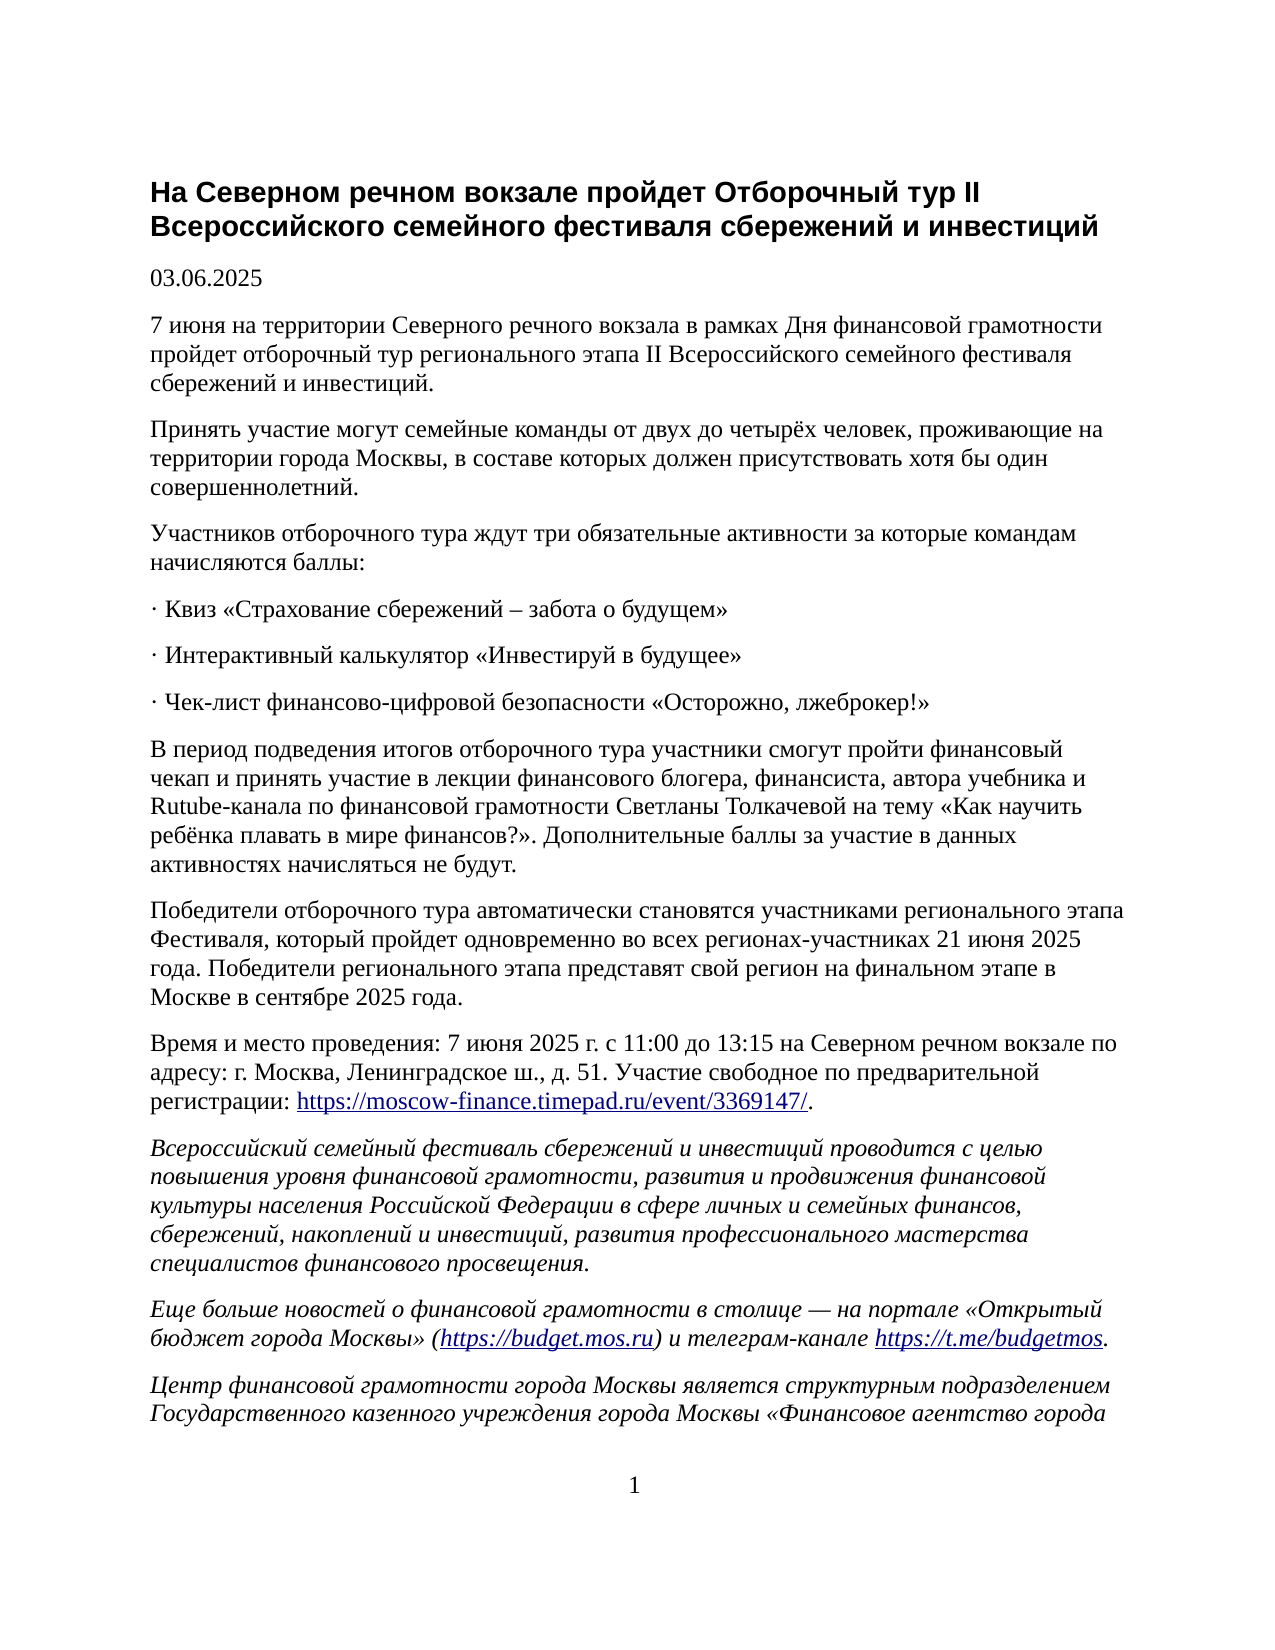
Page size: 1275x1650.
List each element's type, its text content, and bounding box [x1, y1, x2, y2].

text · Чек-лист финансово-цифровой безопасности «Осторожно, лжеброкер!» [150, 687, 1125, 716]
text Участников отборочного тура ждут три обязательные активности за которые командам начисляются баллы: [150, 518, 1125, 576]
text Победители отборочного тура автоматически становятся участниками регионального этапа Фестиваля, который пройдет одновременно во всех регионах-участниках 21 июня 2025 года. Победители регионального этапа представят свой регион на финальном этапе в Москве в сентябре 2025 года. [150, 896, 1125, 1011]
text 7 июня на территории Северного речного вокзала в рамках Дня финансовой грамотности пройдет отборочный тур регионального этапа II Всероссийского семейного фестиваля сбережений и инвестиций. [150, 310, 1125, 396]
text В период подведения итогов отборочного тура участники смогут пройти финансовый чекап и принять участие в лекции финансового блогера, финансиста, автора учебника и Rutube-канала по финансовой грамотности Светланы Толкачевой на тему «Как научить ребёнка плавать в мире финансов?». Дополнительные баллы за участие в данных активностях начисляться не будут. [150, 734, 1125, 878]
text 03.06.2025 [150, 263, 1125, 292]
text · Квиз «Страхование сбережений – забота о будущем» [150, 594, 1125, 623]
text Принять участие могут семейные команды от двух до четырёх человек, проживающие на территории города Москвы, в составе которых должен присутствовать хотя бы один совершеннолетний. [150, 414, 1125, 501]
text Еще больше новостей о финансовой грамотности в столице — на портале «Открытый бюджет города Москвы» (https://budget.mos.ru) и телеграм-канале https://t.me/budgetmos. [150, 1294, 1125, 1352]
subtitle На Северном речном вокзале пройдет Отборочный тур II Всероссийского семейного фестиваля сбережений и инвестиций [150, 175, 1125, 242]
text Время и место проведения: 7 июня 2025 г. с 11:00 до 13:15 на Северном речном вокзале по адресу: г. Москва, Ленинградское ш., д. 51. Участие свободное по предварительной регистрации: https://moscow-finance.timepad.ru/event/3369147/. [150, 1028, 1125, 1115]
text · Интерактивный калькулятор «Инвестируй в будущее» [150, 641, 1125, 669]
text Всероссийский семейный фестиваль сбережений и инвестиций проводится с целью повышения уровня финансовой грамотности, развития и продвижения финансовой культуры населения Российской Федерации в сфере личных и семейных финансов, сбережений, накоплений и инвестиций, развития профессионального мастерства специалистов финансового просвещения. [150, 1133, 1125, 1276]
text Центр финансовой грамотности города Москвы является структурным подразделением Государственного казенного учреждения города Москвы «Финансовое агентство города [150, 1370, 1125, 1427]
